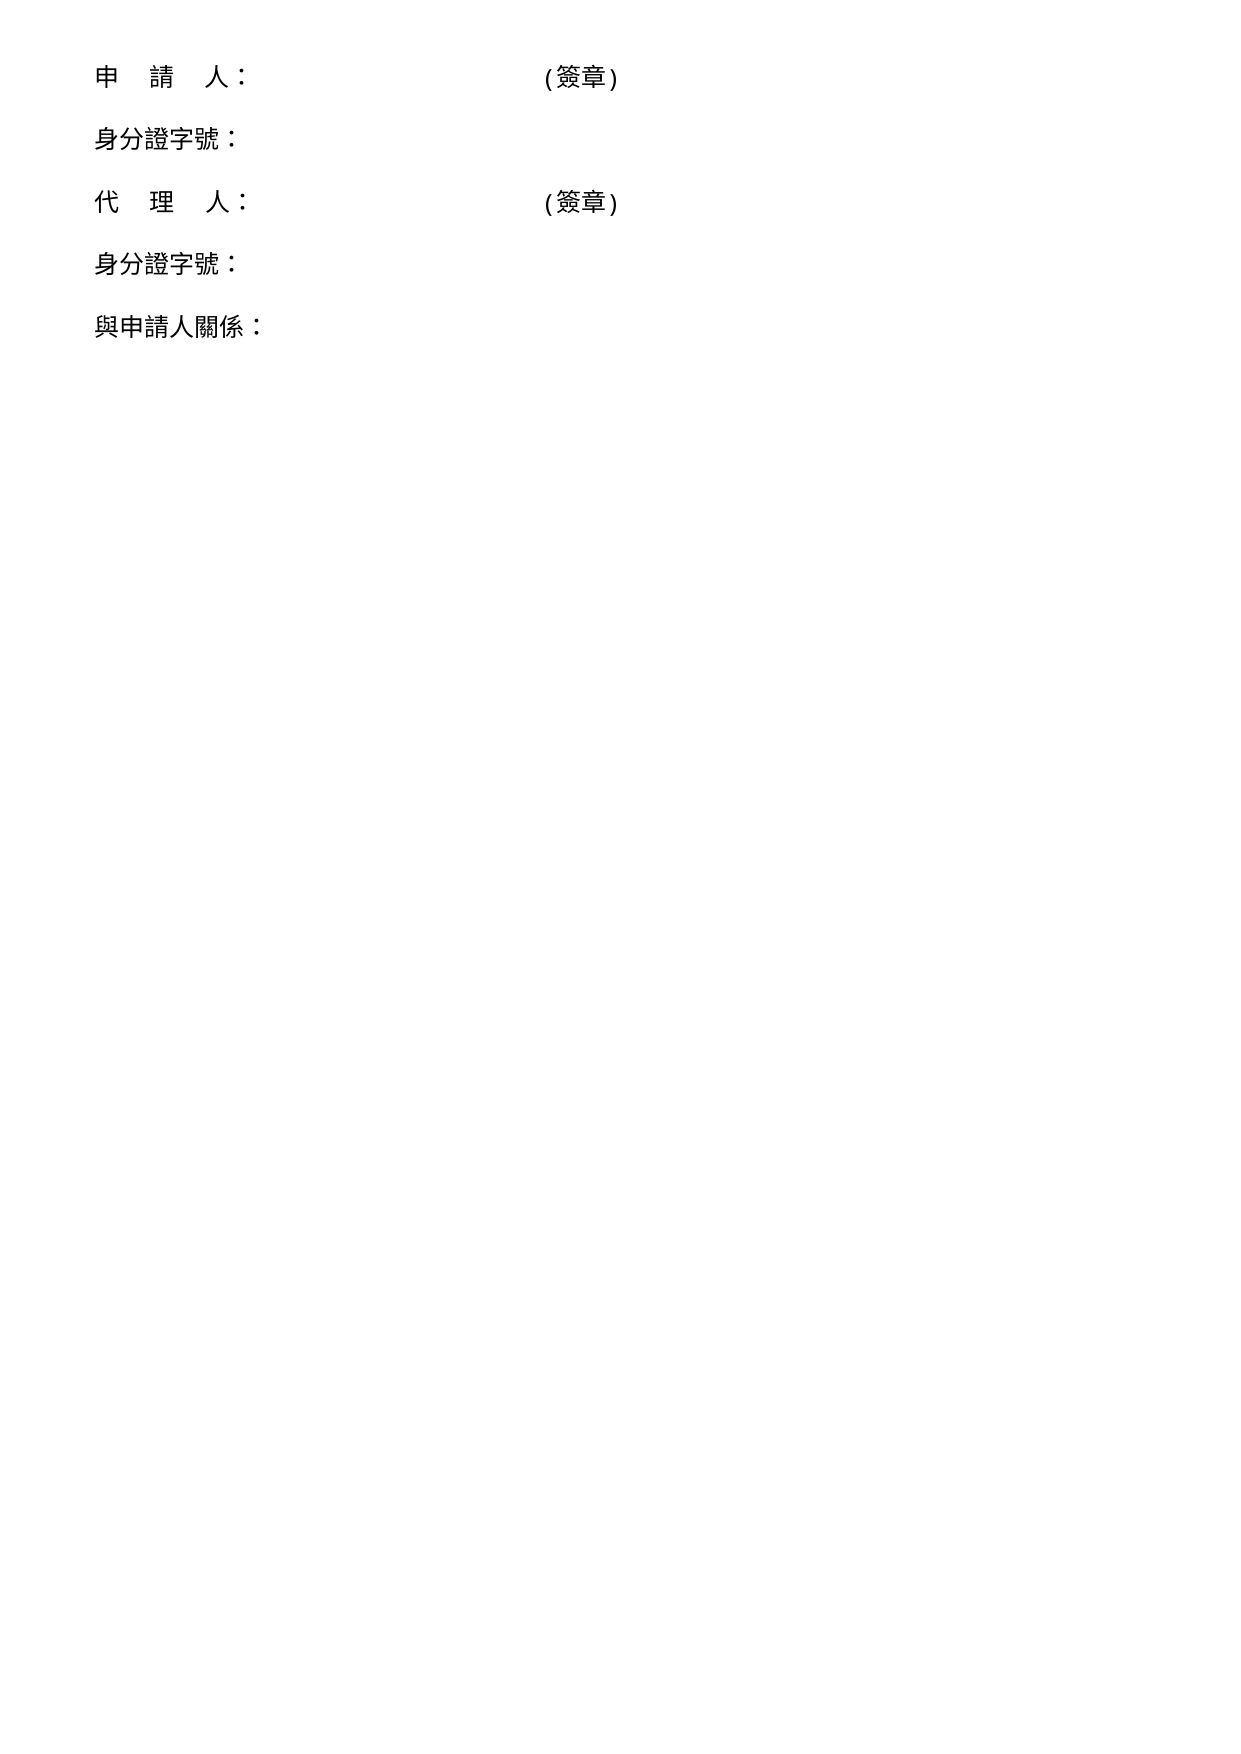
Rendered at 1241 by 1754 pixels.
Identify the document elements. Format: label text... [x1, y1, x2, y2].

text 與申請人關係： [94, 286, 1146, 349]
text 身分證字號： [94, 99, 1146, 161]
text 代 理 人： (簽章) [94, 161, 1146, 224]
text 身分證字號： [94, 224, 1146, 286]
text 申 請 人： (簽章) [94, 36, 1146, 99]
